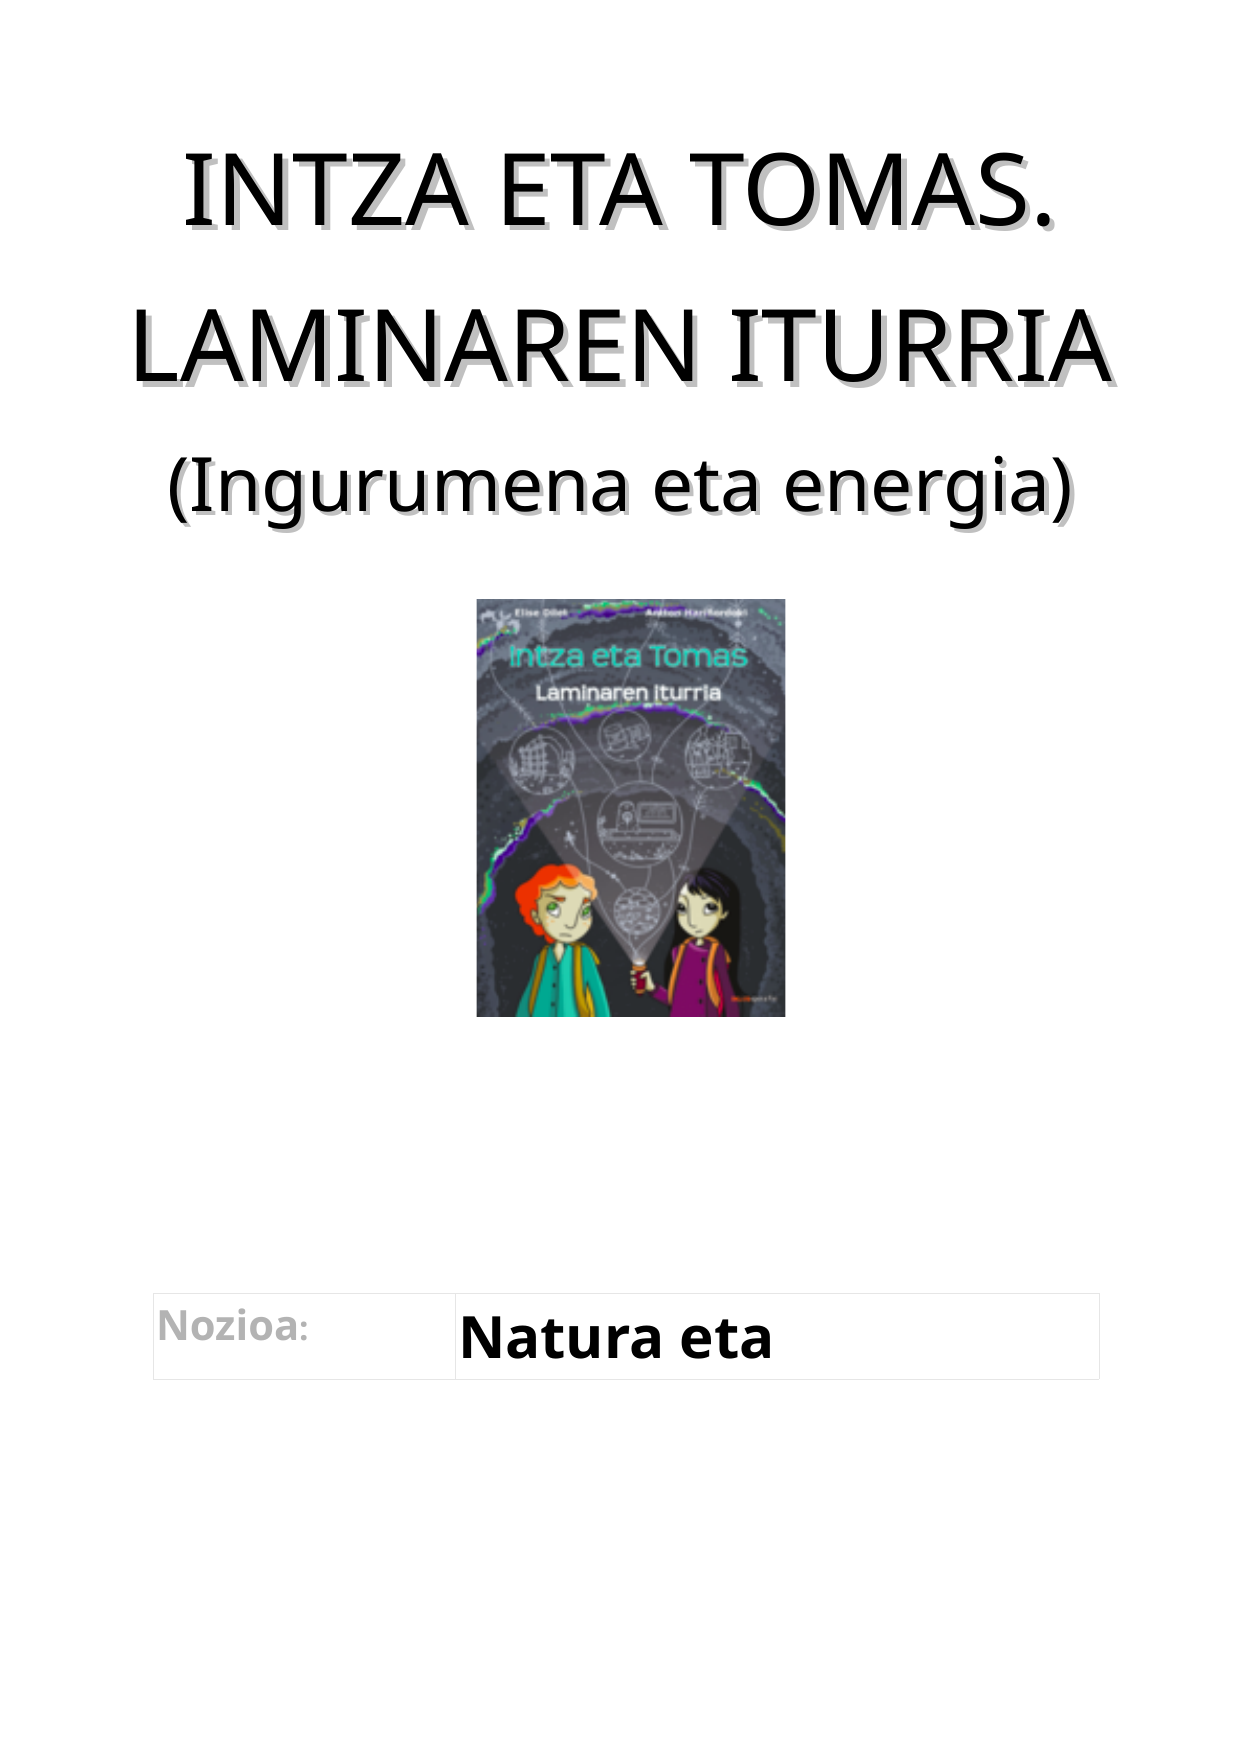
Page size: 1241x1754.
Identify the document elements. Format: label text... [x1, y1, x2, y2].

picture [476, 599, 786, 1017]
table_header Natura eta [456, 1294, 1099, 1378]
text INTZA ETA TOMAS. LAMINAREN ITURRIA [118, 118, 1122, 411]
table_header Nozioa: [154, 1294, 455, 1378]
text (Ingurumena eta energia) [118, 431, 1122, 534]
